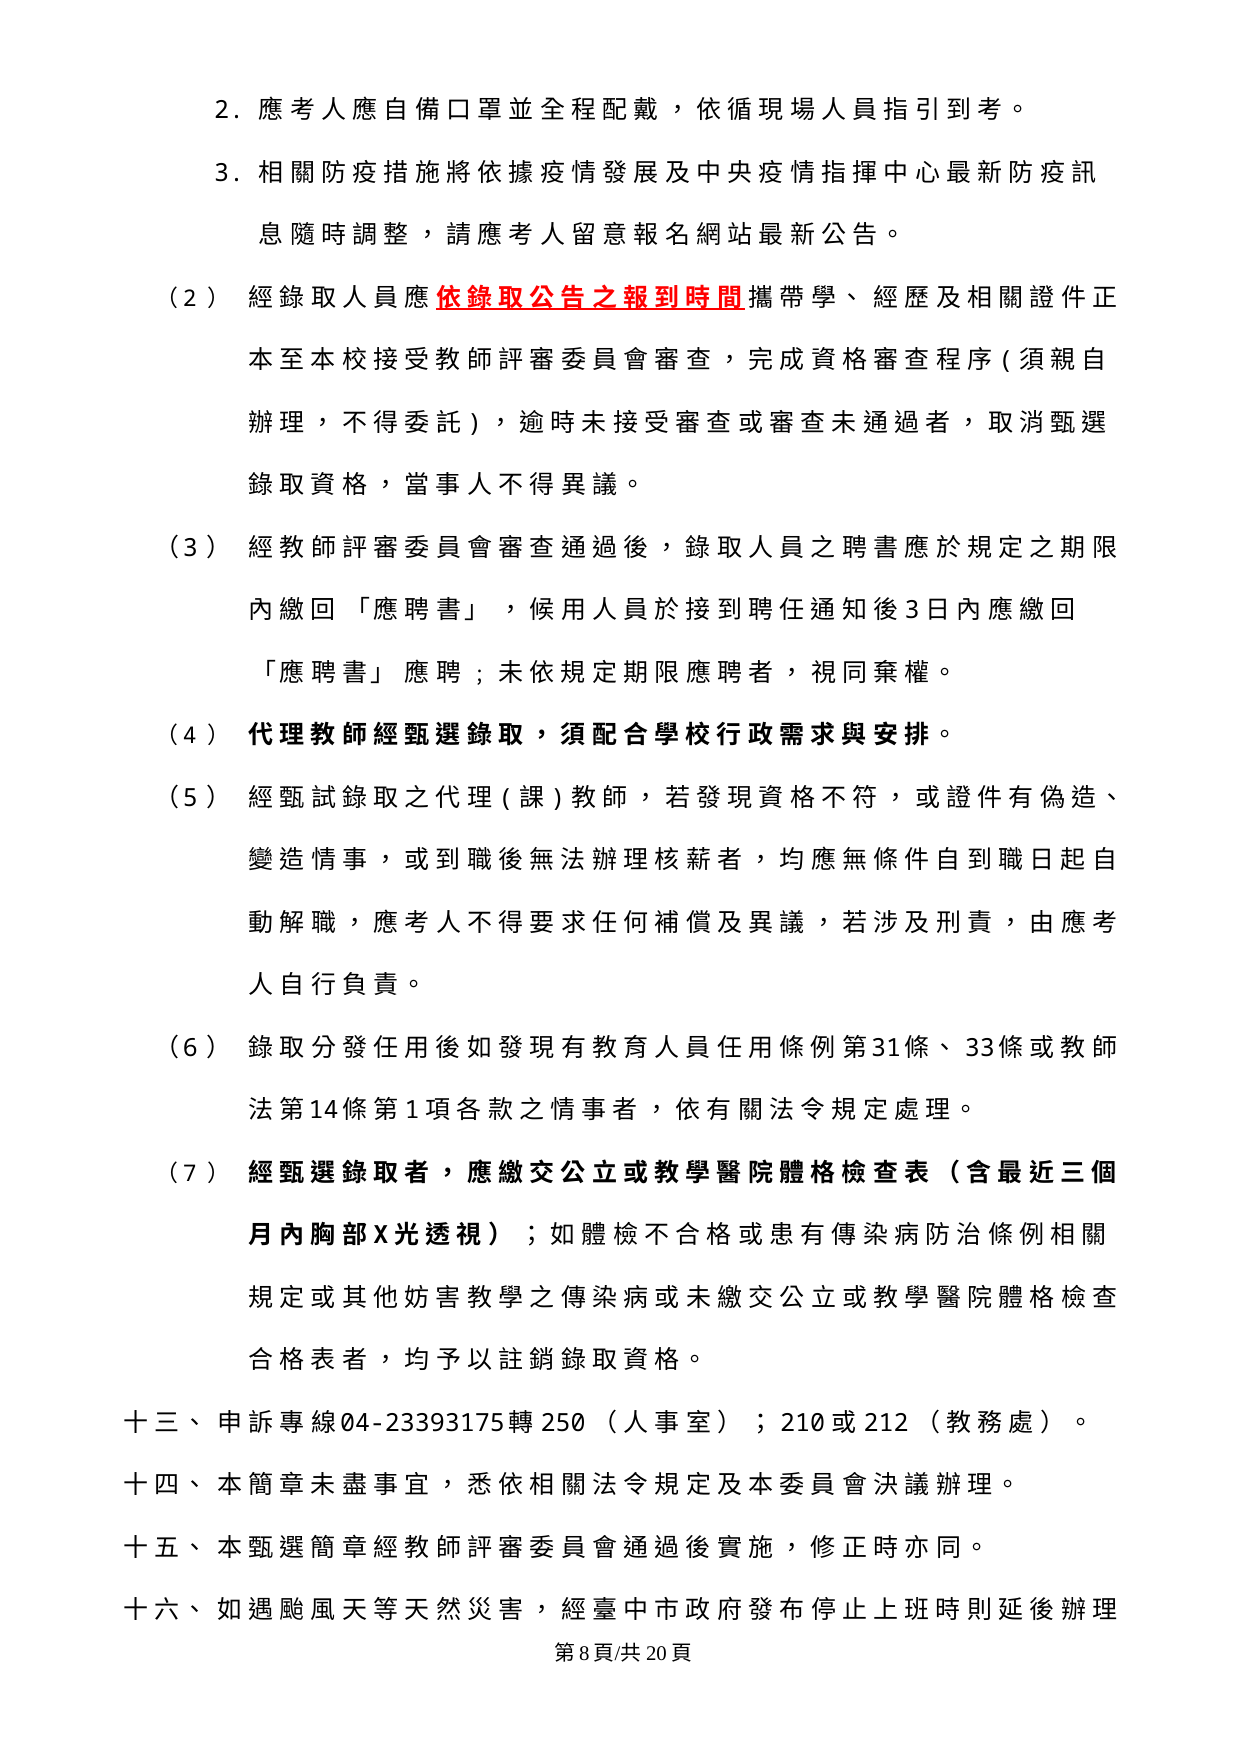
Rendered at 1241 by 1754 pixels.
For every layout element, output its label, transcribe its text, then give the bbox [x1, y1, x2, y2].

list 代理教師經甄選錄取，須配合學校行政需求與安排。 [151, 691, 1120, 754]
list 經甄選錄取者，應繳交公立或教學醫院體格檢查表（含最近三個月內胸部X光透視）；如體檢不合格或患有傳染病防治條例相關規定或其他妨害教學之傳染病或未繳交公立或教學醫院體格檢查合格表者，均予以註銷錄取資格。 [151, 1129, 1120, 1379]
list 相關防疫措施將依據疫情發展及中央疫情指揮中心最新防疫訊息隨時調整，請應考人留意報名網站最新公告。 [209, 129, 1120, 254]
list 應考人應自備口罩並全程配戴，依循現場人員指引到考。 [209, 66, 1120, 129]
list 經教師評審委員會審查通過後，錄取人員之聘書應於規定之期限內繳回「應聘書」，候用人員於接到聘任通知後3日內應繳回「應聘書」應聘﹔未依規定期限應聘者，視同棄權。 [151, 504, 1120, 691]
text 十四、本簡章未盡事宜，悉依相關法令規定及本委員會決議辦理。 [120, 1441, 1120, 1504]
text 十三、申訴專線04-23393175轉250（人事室）；210或212（教務處）。 [120, 1379, 1120, 1441]
text 十五、本甄選簡章經教師評審委員會通過後實施，修正時亦同。 [120, 1504, 1120, 1566]
list 經錄取人員應依錄取公告之報到時間攜帶學、經歷及相關證件正本至本校接受教師評審委員會審查，完成資格審查程序(須親自辦理，不得委託)，逾時未接受審查或審查未通過者，取消甄選錄取資格，當事人不得異議。 [151, 254, 1120, 504]
list 錄取分發任用後如發現有教育人員任用條例第31條、33條或教師法第14條第1項各款之情事者，依有關法令規定處理。 [151, 1004, 1120, 1129]
list 經甄試錄取之代理(課)教師，若發現資格不符，或證件有偽造、變造情事，或到職後無法辦理核薪者，均應無條件自到職日起自動解職，應考人不得要求任何補償及異議，若涉及刑責，由應考人自行負責。 [151, 754, 1120, 1004]
text 十六、如遇颱風天等天然災害，經臺中市政府發布停止上班時則延後辦理 [120, 1566, 1120, 1629]
